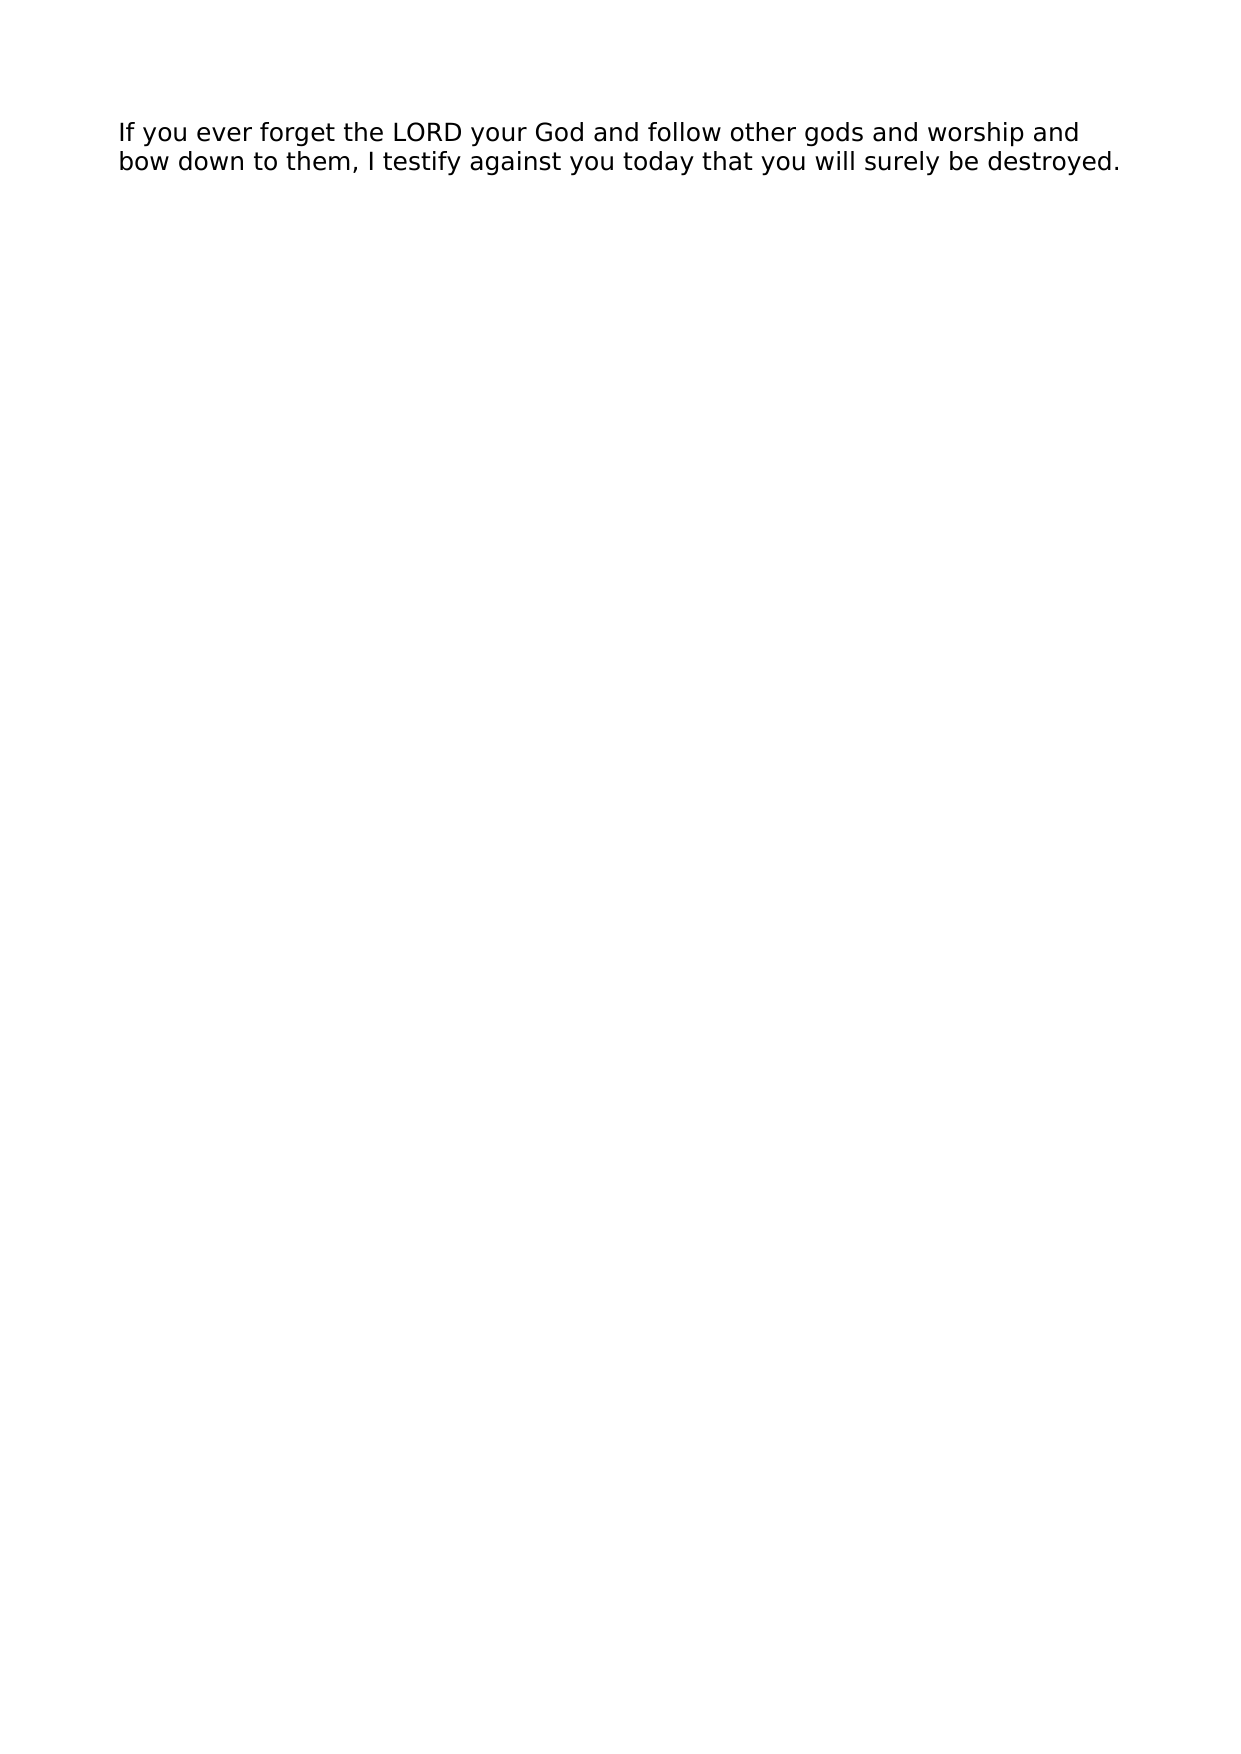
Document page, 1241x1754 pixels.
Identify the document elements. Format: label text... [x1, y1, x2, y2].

text If you ever forget the LORD your God and follow other gods and worship and bow down to them, I testify against you today that you will surely be destroyed. [118, 118, 1122, 176]
